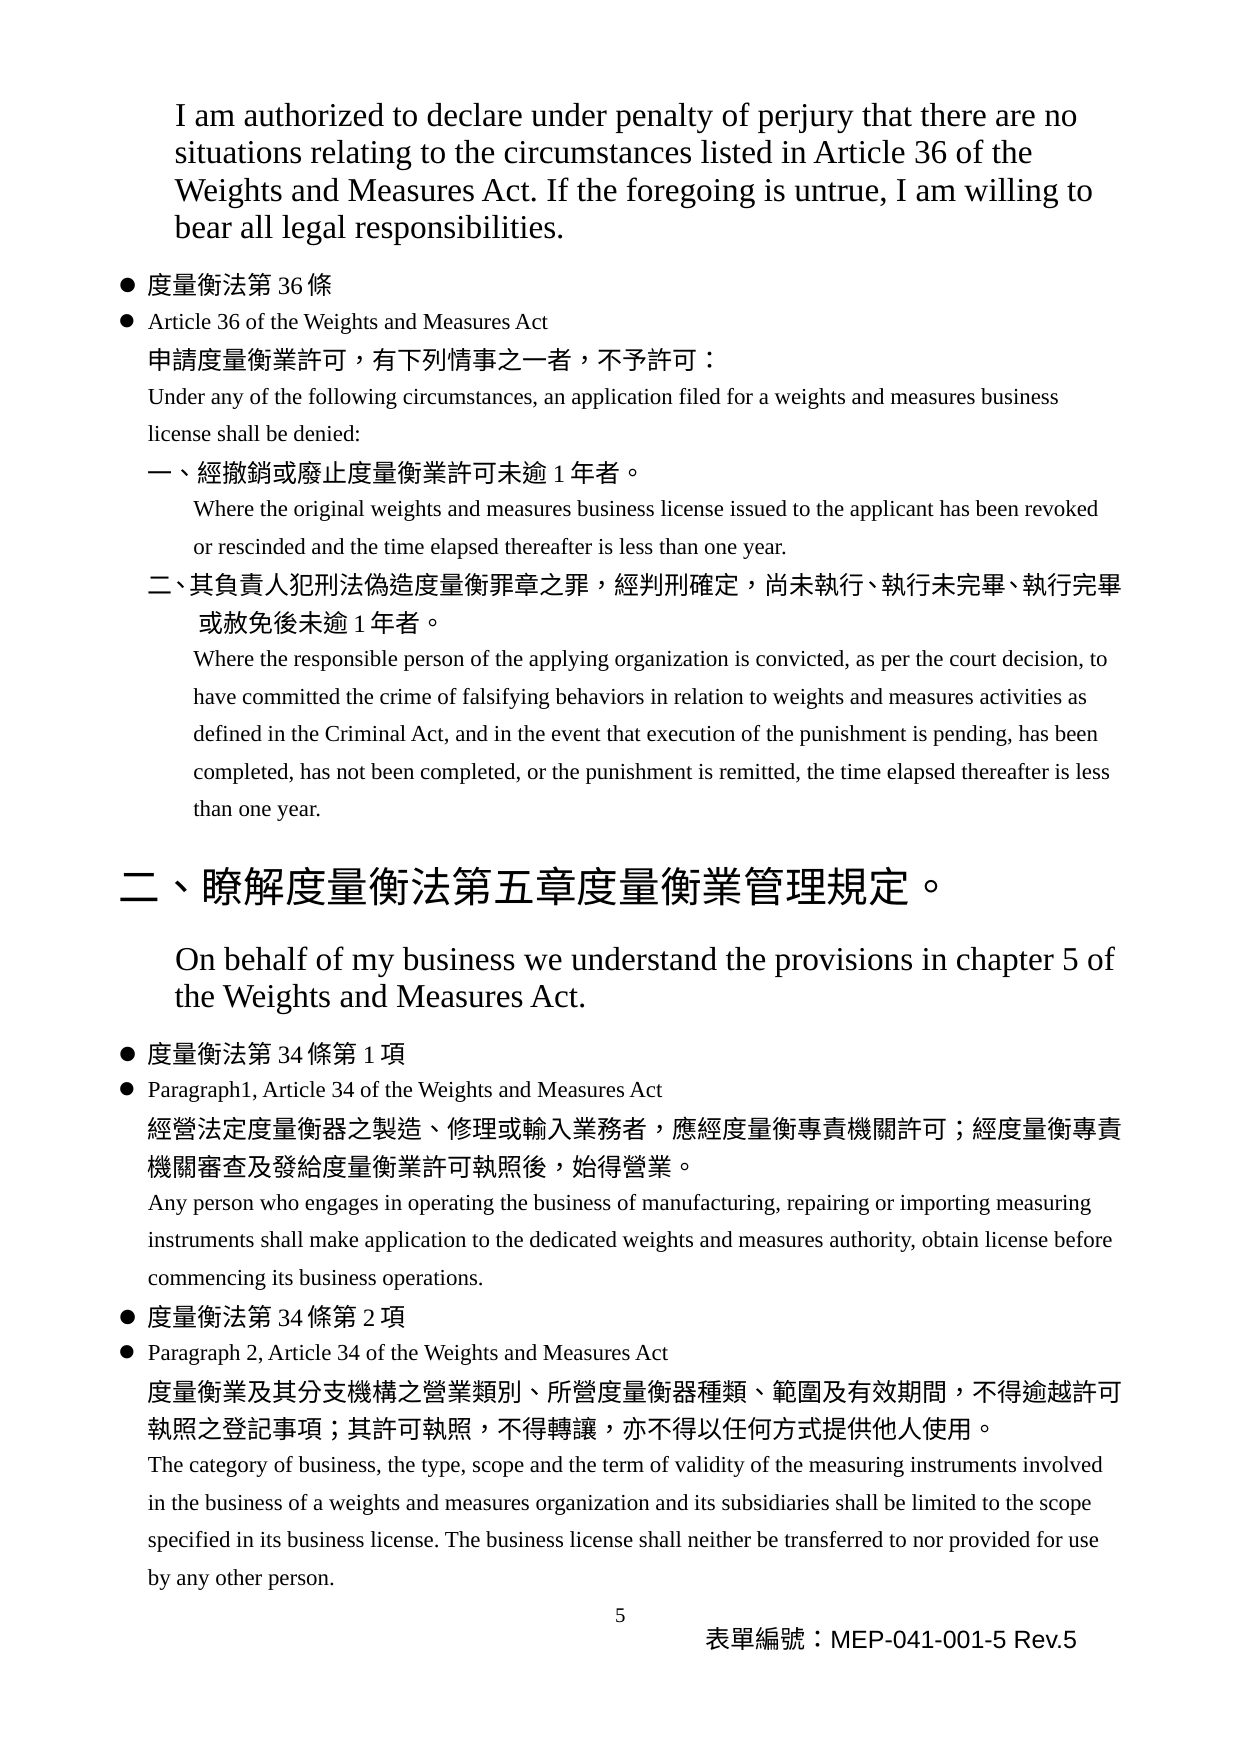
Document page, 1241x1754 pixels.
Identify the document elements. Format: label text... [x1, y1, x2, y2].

text Under any of the following circumstances, an application filed for a weights and measures business license shall be denied: [148, 378, 1122, 453]
list Article 36 of the Weights and Measures Act [118, 303, 1122, 340]
text Any person who engages in operating the business of manufacturing, repairing or importing measuring instruments shall make application to the dedicated weights and measures authority, obtain license before commencing its business operations. [148, 1184, 1122, 1296]
list 度量衡法第36條 [118, 265, 1122, 303]
text Where the original weights and measures business license issued to the applicant has been revoked or rescinded and the time elapsed thereafter is less than one year. [193, 490, 1122, 565]
text 一、經撤銷或廢止度量衡業許可未逾1年者。 [148, 453, 1122, 490]
list Paragraph 2, Article 34 of the Weights and Measures Act [118, 1334, 1122, 1371]
text Where the responsible person of the applying organization is convicted, as per the court decision, to have committed the crime of falsifying behaviors in relation to weights and measures activities as defined in the Criminal Act, and in the event that execution of the punishment is pending, has been completed, has not been completed, or the punishment is remitted, the time elapsed thereafter is less than one year. [193, 640, 1122, 828]
text 度量衡業及其分支機構之營業類別、所營度量衡器種類、範圍及有效期間，不得逾越許可執照之登記事項；其許可執照，不得轉讓，亦不得以任何方式提供他人使用。 [148, 1371, 1122, 1446]
text On behalf of my business we understand the provisions in chapter 5 of the Weights and Measures Act. [174, 940, 1122, 1015]
text I am authorized to declare under penalty of perjury that there are no situations relating to the circumstances listed in Article 36 of the Weights and Measures Act. If the foregoing is untrue, I am willing to bear all legal responsibilities. [174, 96, 1122, 246]
list Paragraph1, Article 34 of the Weights and Measures Act [118, 1071, 1122, 1109]
list 度量衡法第34條第1項 [118, 1034, 1122, 1071]
text 二、其負責人犯刑法偽造度量衡罪章之罪，經判刑確定，尚未執行、執行未完畢、執行完畢或赦免後未逾1年者。 [148, 565, 1122, 640]
text The category of business, the type, scope and the term of validity of the measuring instruments involved in the business of a weights and measures organization and its subsidiaries shall be limited to the scope specified in its business license. The business license shall neither be transferred to nor provided for use by any other person. [148, 1446, 1122, 1596]
text 申請度量衡業許可，有下列情事之一者，不予許可： [148, 340, 1122, 378]
text 二、瞭解度量衡法第五章度量衡業管理規定。 [118, 846, 1122, 921]
list 度量衡法第34條第2項 [118, 1296, 1122, 1334]
text 經營法定度量衡器之製造、修理或輸入業務者，應經度量衡專責機關許可；經度量衡專責機關審查及發給度量衡業許可執照後，始得營業。 [148, 1109, 1122, 1184]
